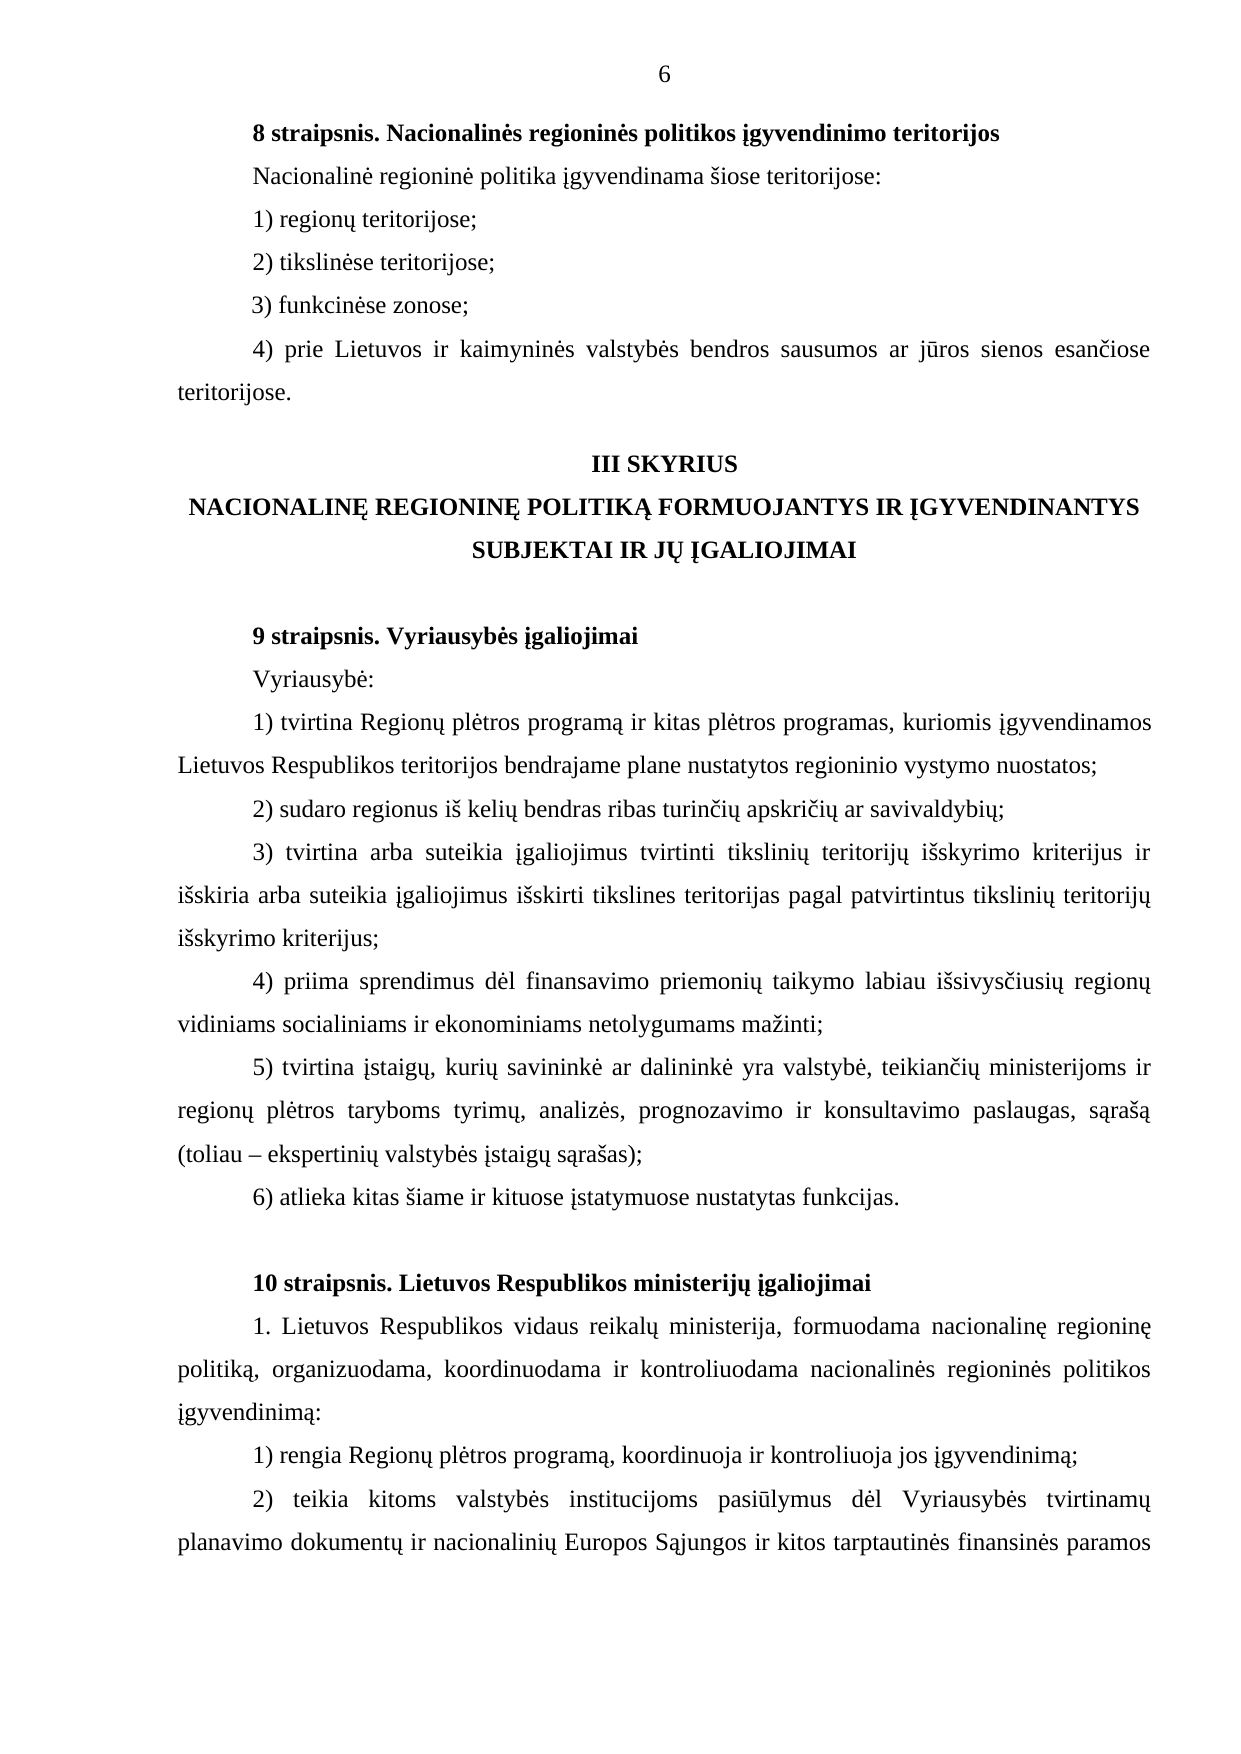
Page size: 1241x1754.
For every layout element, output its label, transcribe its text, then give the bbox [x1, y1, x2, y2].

text 2) teikia kitoms valstybės institucijoms pasiūlymus dėl Vyriausybės tvirtinamų planavimo dokumentų ir nacionalinių Europos Sąjungos ir kitos tarptautinės finansinės paramos [177, 1484, 1152, 1556]
text 8 straipsnis. Nacionalinės regioninės politikos įgyvendinimo teritorijos [177, 118, 1152, 147]
text 3) funkcinėse zonose; [177, 291, 1152, 319]
text 10 straipsnis. Lietuvos Respublikos ministerijų įgaliojimai [177, 1268, 1152, 1297]
text 1) regionų teritorijose; [177, 204, 1152, 233]
text 4) priima sprendimus dėl finansavimo priemonių taikymo labiau išsivysčiusių regionų vidiniams socialiniams ir ekonominiams netolygumams mažinti; [177, 966, 1152, 1038]
text 3) tvirtina arba suteikia įgaliojimus tvirtinti tikslinių teritorijų išskyrimo kriterijus ir išskiria arba suteikia įgaliojimus išskirti tikslines teritorijas pagal patvirtintus tikslinių teritorijų išskyrimo kriterijus; [177, 837, 1152, 952]
text 1. Lietuvos Respublikos vidaus reikalų ministerija, formuodama nacionalinę regioninę politiką, organizuodama, koordinuodama ir kontroliuodama nacionalinės regioninės politikos įgyvendinimą: [177, 1311, 1152, 1426]
text 1) rengia Regionų plėtros programą, koordinuoja ir kontroliuoja jos įgyvendinimą; [177, 1441, 1152, 1469]
text NACIONALINĘ REGIONINĘ POLITIKĄ FORMUOJANTYS IR ĮGYVENDINANTYS SUBJEKTAI IR JŲ ĮGALIOJIMAI [177, 492, 1152, 564]
text 1) tvirtina Regionų plėtros programą ir kitas plėtros programas, kuriomis įgyvendinamos Lietuvos Respublikos teritorijos bendrajame plane nustatytos regioninio vystymo nuostatos; [177, 707, 1152, 779]
text 2) tikslinėse teritorijose; [177, 247, 1152, 276]
text 5) tvirtina įstaigų, kurių savininkė ar dalininkė yra valstybė, teikiančių ministerijoms ir regionų plėtros taryboms tyrimų, analizės, prognozavimo ir konsultavimo paslaugas, sąrašą (toliau – ekspertinių valstybės įstaigų sąrašas); [177, 1052, 1152, 1167]
text Vyriausybė: [177, 664, 1152, 693]
text 9 straipsnis. Vyriausybės įgaliojimai [177, 621, 1152, 650]
text 6) atlieka kitas šiame ir kituose įstatymuose nustatytas funkcijas. [177, 1182, 1152, 1211]
text 2) sudaro regionus iš kelių bendras ribas turinčių apskričių ar savivaldybių; [177, 794, 1152, 822]
text Nacionalinė regioninė politika įgyvendinama šiose teritorijose: [177, 161, 1152, 190]
text 4) prie Lietuvos ir kaimyninės valstybės bendros sausumos ar jūros sienos esančiose teritorijose. [177, 334, 1152, 406]
text III SKYRIUS [177, 449, 1152, 477]
